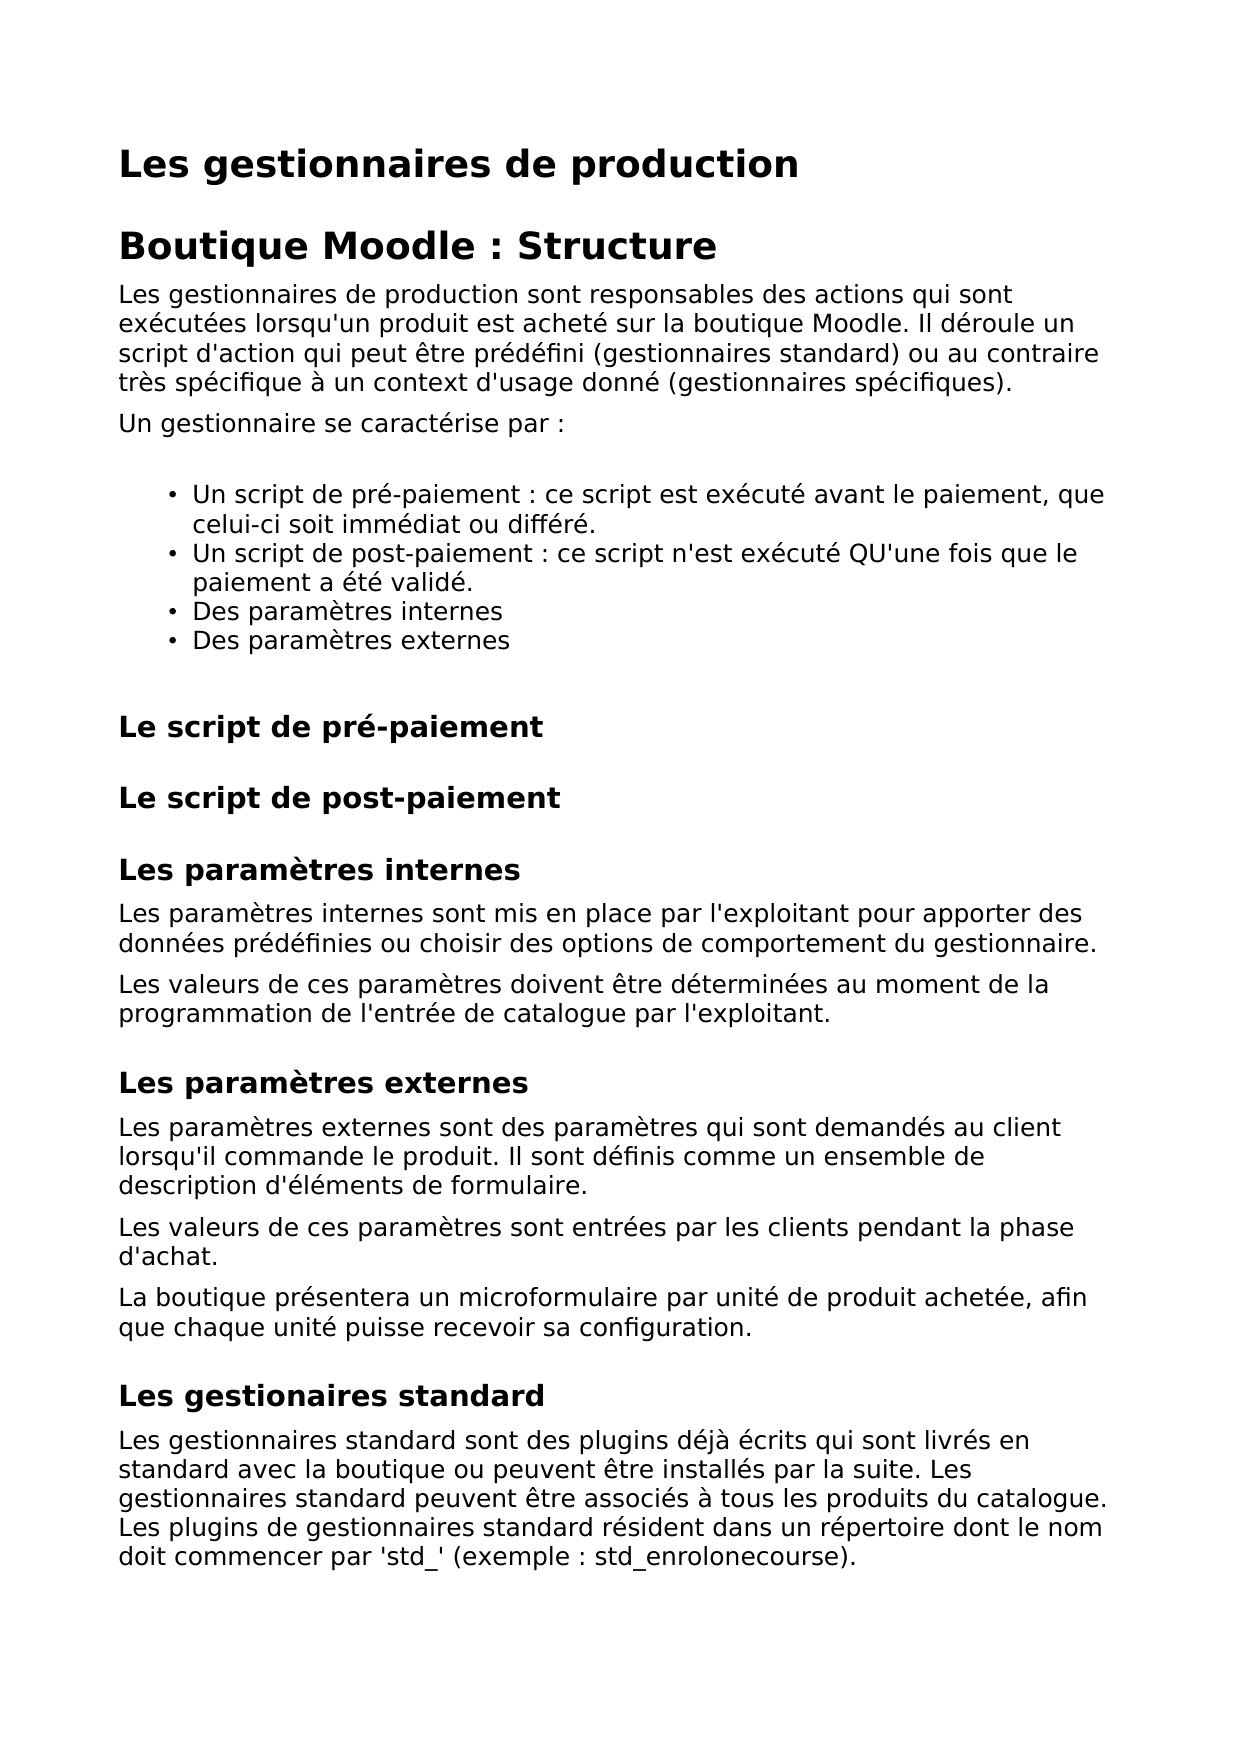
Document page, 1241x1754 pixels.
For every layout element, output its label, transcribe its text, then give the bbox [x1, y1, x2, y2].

text Les gestionnaires standard sont des plugins déjà écrits qui sont livrés en standard avec la boutique ou peuvent être installés par la suite. Les gestionnaires standard peuvent être associés à tous les produits du catalogue. Les plugins de gestionnaires standard résident dans un répertoire dont le nom doit commencer par 'std_' (exemple : std_enrolonecourse). [118, 1426, 1122, 1572]
text Les valeurs de ces paramètres sont entrées par les clients pendant la phase d'achat. [118, 1213, 1122, 1271]
subtitle Les paramètres externes [118, 1066, 1122, 1100]
text Un gestionnaire se caractérise par : [118, 409, 1122, 439]
subtitle Boutique Moodle : Structure [118, 224, 1122, 268]
list Des paramètres externes [177, 627, 1122, 656]
subtitle Le script de post-paiement [118, 782, 1122, 816]
text La boutique présentera un microformulaire par unité de produit achetée, afin que chaque unité puisse recevoir sa configuration. [118, 1283, 1122, 1342]
text Les valeurs de ces paramètres doivent être déterminées au moment de la programmation de l'entrée de catalogue par l'exploitant. [118, 970, 1122, 1029]
subtitle Les gestionaires standard [118, 1379, 1122, 1413]
subtitle Le script de pré-paiement [118, 710, 1122, 744]
list Des paramètres internes [177, 597, 1122, 627]
list Un script de pré-paiement : ce script est exécuté avant le paiement, que celui-ci soit immédiat ou différé. [177, 481, 1122, 539]
text Les gestionnaires de production sont responsables des actions qui sont exécutées lorsqu'un produit est acheté sur la boutique Moodle. Il déroule un script d'action qui peut être prédéfini (gestionnaires standard) ou au contraire très spécifique à un context d'usage donné (gestionnaires spécifiques). [118, 280, 1122, 397]
subtitle Les paramètres internes [118, 853, 1122, 887]
list Un script de post-paiement : ce script n'est exécuté QU'une fois que le paiement a été validé. [177, 539, 1122, 597]
text Les paramètres internes sont mis en place par l'exploitant pour apporter des données prédéfinies ou choisir des options de comportement du gestionnaire. [118, 899, 1122, 958]
text Les paramètres externes sont des paramètres qui sont demandés au client lorsqu'il commande le produit. Il sont définis comme un ensemble de description d'éléments de formulaire. [118, 1113, 1122, 1200]
subtitle Les gestionnaires de production [118, 143, 1122, 187]
